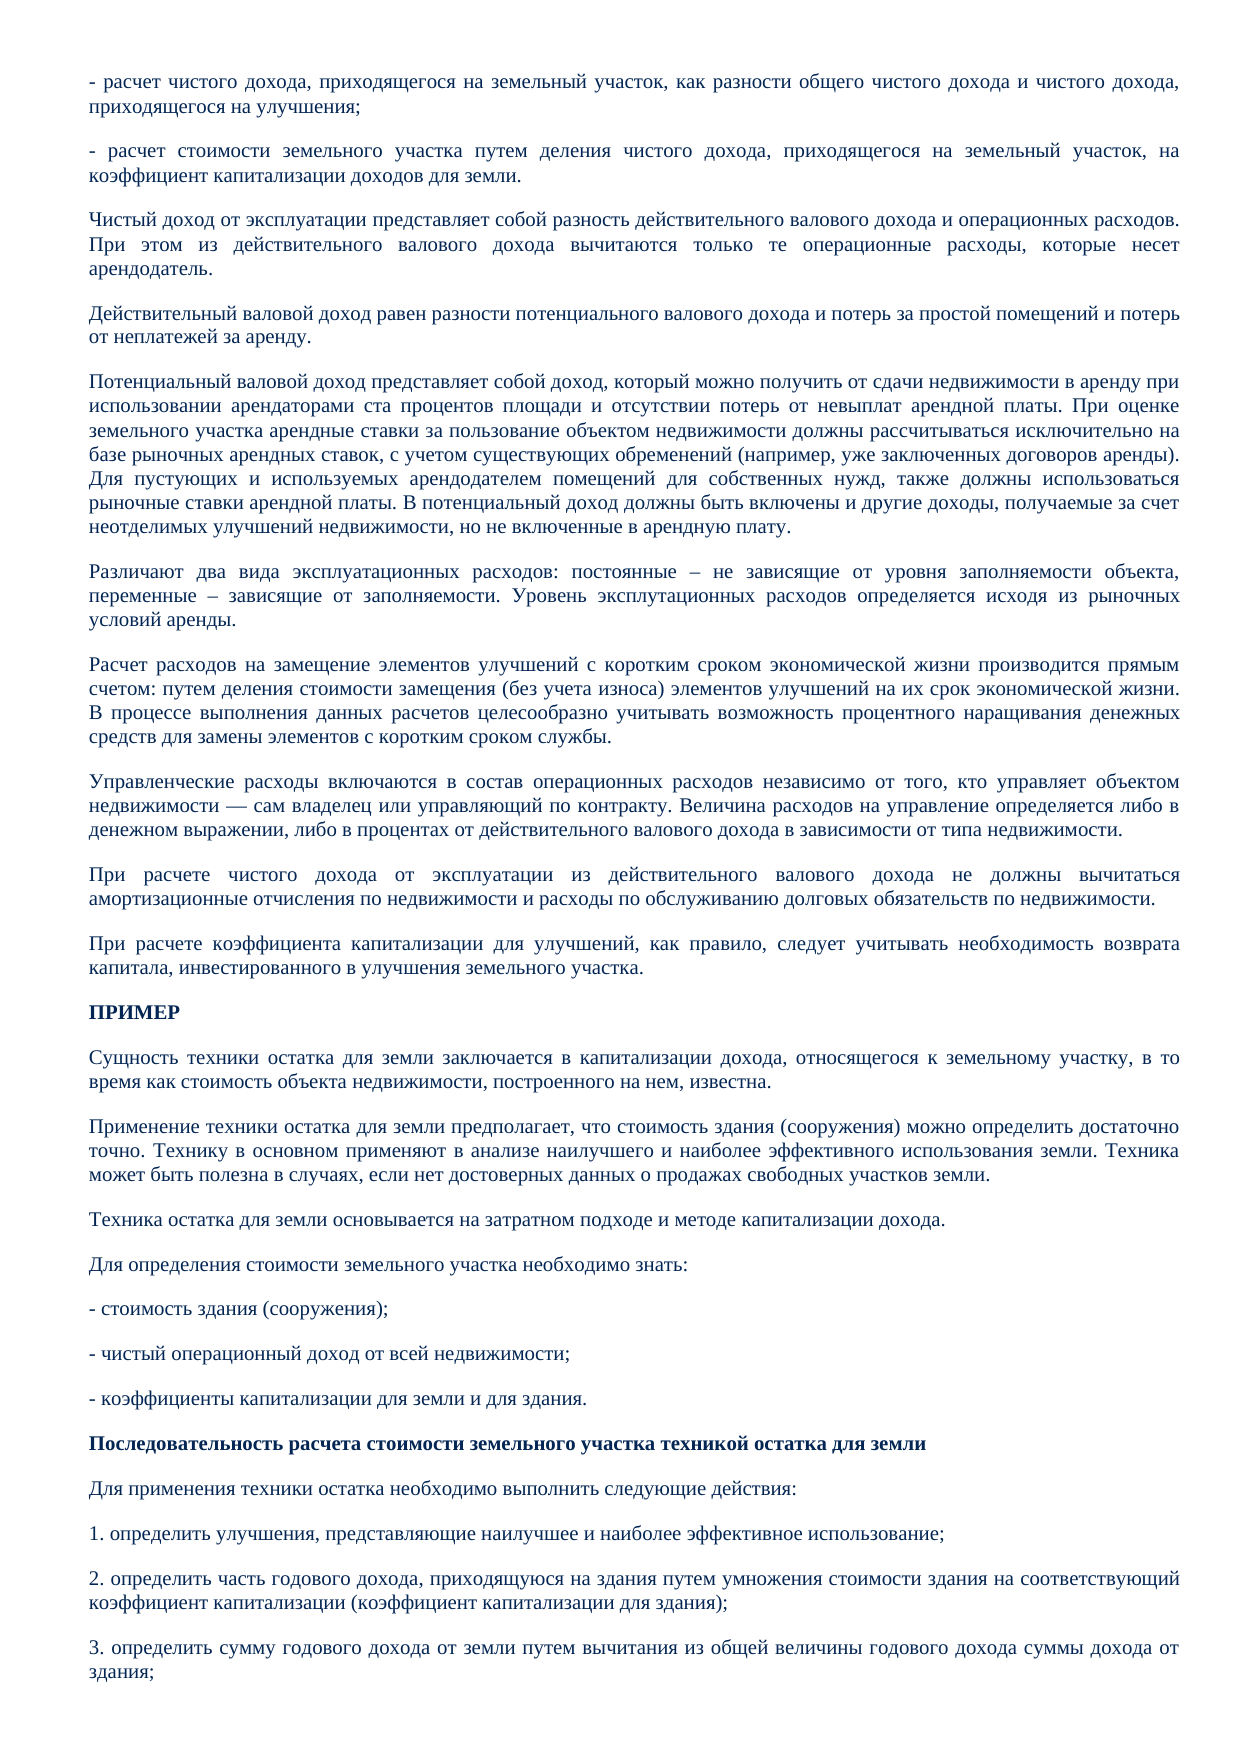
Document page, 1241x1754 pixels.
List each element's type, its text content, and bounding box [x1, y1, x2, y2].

table_cell - расчет чистого дохода, приходящегося на земельный участок, как разности общего чистого дохода и чистого дохода, приходящегося на улучшения; - расчет стоимости земельного участка путем деления чистого дохода, приходящегося на земельный участок, на коэффициент капитализации доходов для земли. Чистый доход от эксплуатации представляет собой разность действительного валового дохода и операционных расходов. При этом из действительного валового дохода вычитаются только те операционные расходы, которые несет арендодатель. Действительный валовой доход равен разности потенциального валового дохода и потерь за простой помещений и потерь от неплатежей за аренду. Потенциальный валовой доход представляет собой доход, который можно получить от сдачи недвижимости в аренду при использовании арендаторами ста процентов площади и отсутствии потерь от невыплат арендной платы. При оценке земельного участка арендные ставки за пользование объектом недвижимости должны рассчитываться исключительно на базе рыночных арендных ставок, с учетом существующих обременений (например, уже заключенных договоров аренды). Для пустующих и используемых арендодателем помещений для собственных нужд, также должны использоваться рыночные ставки арендной платы. В потенциальный доход должны быть включены и другие доходы, получаемые за счет неотделимых улучшений недвижимости, но не включенные в арендную плату. Различают два вида эксплуатационных расходов: постоянные – не зависящие от уровня заполняемости объекта, переменные – зависящие от заполняемости. Уровень эксплутационных расходов определяется исходя из рыночных условий аренды. Расчет расходов на замещение элементов улучшений с коротким сроком экономической жизни производится прямым счетом: путем деления стоимости замещения (без учета износа) элементов улучшений на их срок экономической жизни. В процессе выполнения данных расчетов целесообразно учитывать возможность процентного наращивания денежных средств для замены элементов с коротким сроком службы. Управленческие расходы включаются в состав операционных расходов независимо от того, кто управляет объектом недвижимости — сам владелец или управляющий по контракту. Величина расходов на управление определяется либо в денежном выражении, либо в процентах от действительного валового дохода в зависимости от типа недвижимости. При расчете чистого дохода от эксплуатации из действительного валового дохода не должны вычитаться амортизационные отчисления по недвижимости и расходы по обслуживанию долговых обязательств по недвижимости. При расчете коэффициента капитализации для улучшений, как правило, следует учитывать необходимость возврата капитала, инвестированного в улучшения земельного участка. ПРИМЕР Сущность техники остатка для земли заключается в капитализации дохода, относящегося к земельному участку, в то время как стоимость объекта недвижимости, построенного на нем, известна. Применение техники остатка для земли предполагает, что стоимость здания (сооружения) можно определить достаточно точно. Технику в основном применяют в анализе наилучшего и наиболее эффективного использования земли. Техника может быть полезна в случаях, если нет достоверных данных о продажах свободных участков земли. Техника остатка для земли основывается на затратном подходе и методе капитализации дохода. Для определения стоимости земельного участка необходимо знать: - стоимость здания (сооружения); - чистый операционный доход от всей недвижимости; - коэффициенты капитализации для земли и для здания. Последовательность расчета стоимости земельного участка техникой остатка для земли Для применения техники остатка необходимо выполнить следующие действия: 1. определить улучшения, представляющие наилучшее и наиболее эффективное использование; 2. определить часть годового дохода, приходящуюся на здания путем умножения стоимости здания на соответствующий коэффициент капитализации (коэффициент капитализации для здания); 3. определить сумму годового дохода от земли путем вычитания из общей величины годового дохода суммы дохода от здания; [89, 59, 1181, 1693]
